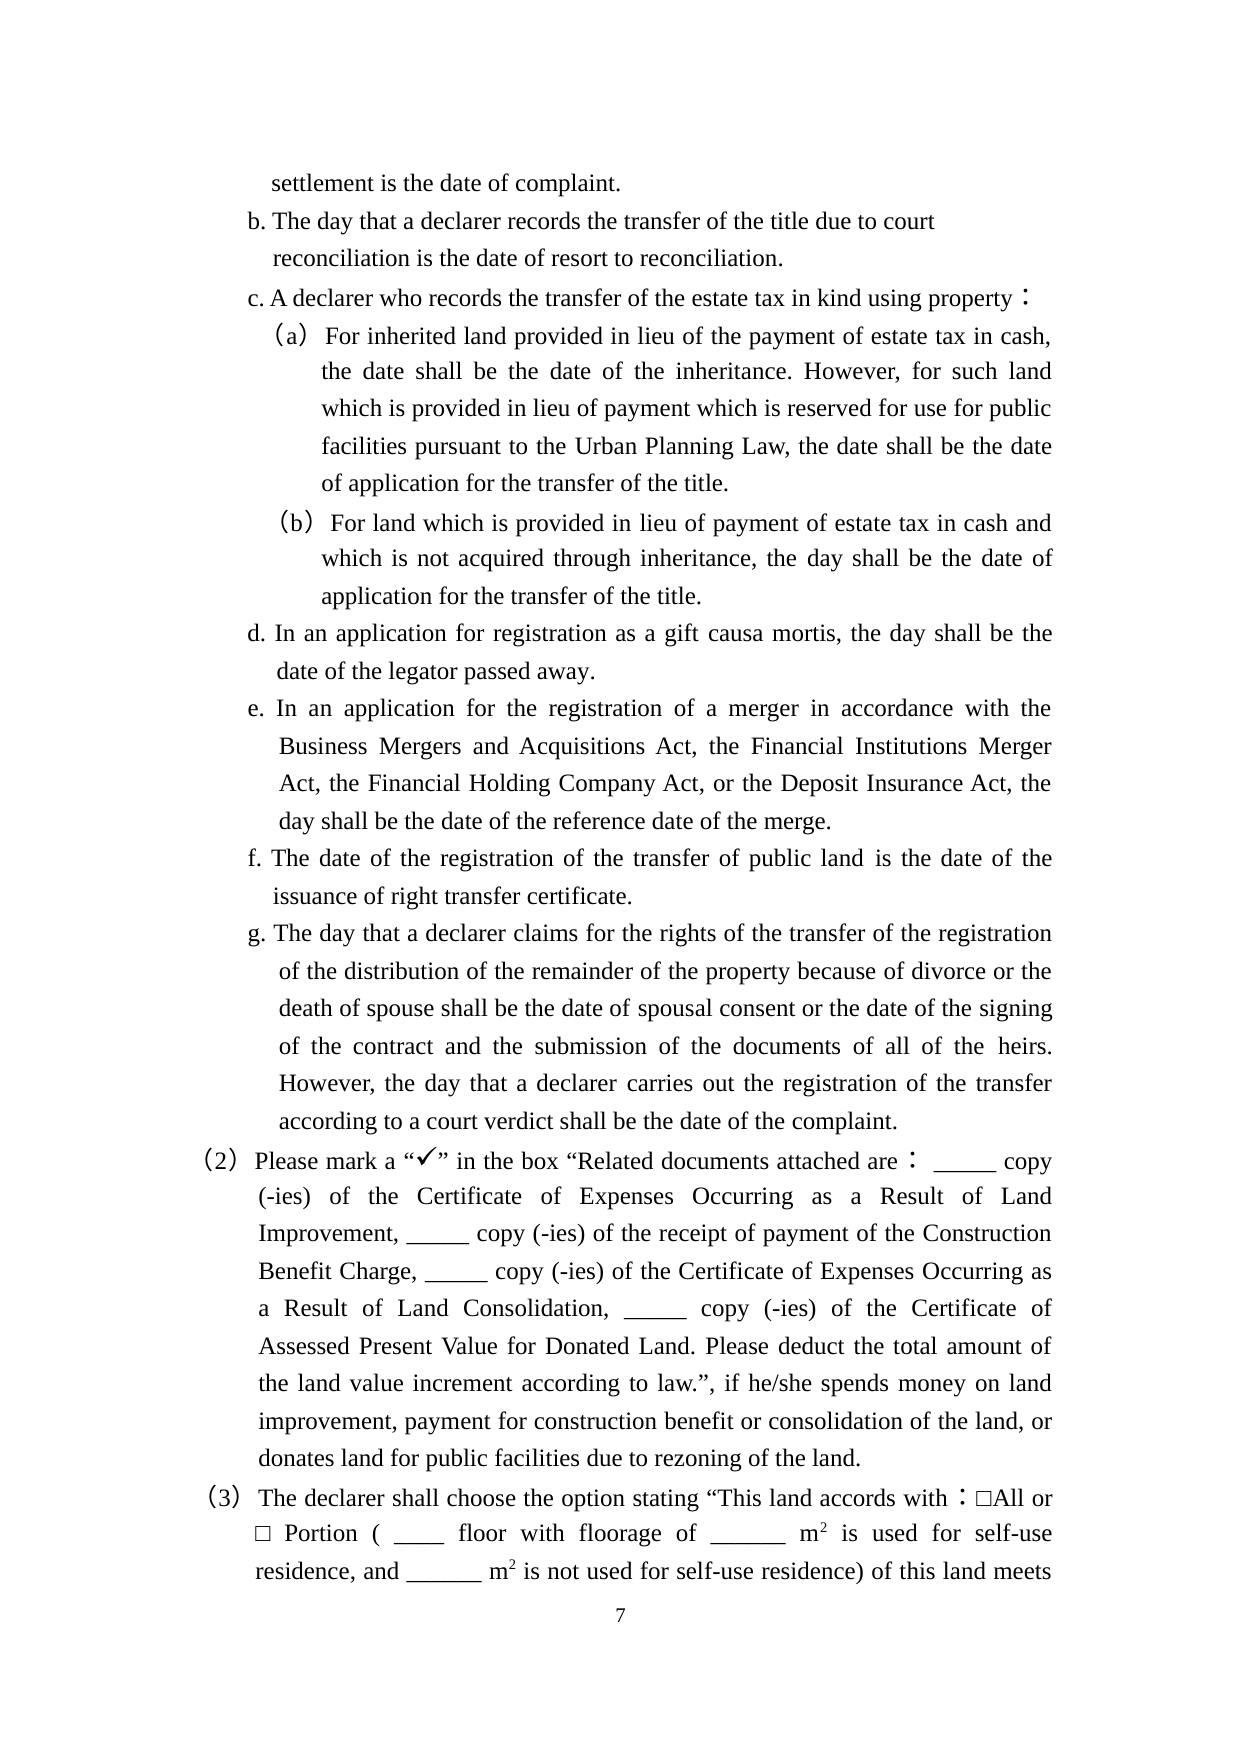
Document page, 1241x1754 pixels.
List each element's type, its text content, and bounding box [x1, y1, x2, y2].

text d. In an application for registration as a gift causa mortis, the day shall be the date of the legator passed away. [247, 614, 1053, 689]
text （b）For land which is provided in lieu of payment of estate tax in cash and which is not acquired through inheritance, the day shall be the date of application for the transfer of the title. [264, 502, 1053, 614]
text （2）Please mark a “” in the box “Related documents attached are： _____ copy (-ies) of the Certificate of Expenses Occurring as a Result of Land Improvement, _____ copy (-ies) of the receipt of payment of the Construction Benefit Charge, _____ copy (-ies) of the Certificate of Expenses Occurring as a Result of Land Consolidation, _____ copy (-ies) of the Certificate of Assessed Present Value for Donated Land. Please deduct the total amount of the land value increment according to law.”, if he/she spends money on land improvement, payment for construction benefit or consolidation of the land, or donates land for public facilities due to rezoning of the land. [188, 1139, 1053, 1477]
text settlement is the date of complaint. [247, 164, 1053, 202]
text f. The date of the registration of the transfer of public land is the date of the issuance of right transfer certificate. [247, 839, 1053, 914]
text （3）The declarer shall choose the option stating “This land accords with：□All or □ Portion ( ____ floor with floorage of ______ m2 is used for self-use residence, and ______ m2 is not used for self-use residence) of this land meets [192, 1477, 1053, 1589]
text （a）For inherited land provided in lieu of the payment of estate tax in cash, the date shall be the date of the inheritance. However, for such land which is provided in lieu of payment which is reserved for use for public facilities pursuant to the Urban Planning Law, the date shall be the date of application for the transfer of the title. [259, 314, 1053, 502]
text e. In an application for the registration of a merger in accordance with the Business Mergers and Acquisitions Act, the Financial Institutions Merger Act, the Financial Holding Company Act, or the Deposit Insurance Act, the day shall be the date of the reference date of the merge. [247, 689, 1053, 839]
text g. The day that a declarer claims for the rights of the transfer of the registration of the distribution of the remainder of the property because of divorce or the death of spouse shall be the date of spousal consent or the date of the signing of the contract and the submission of the documents of all of the heirs. However, the day that a declarer carries out the registration of the transfer according to a court verdict shall be the date of the complaint. [247, 914, 1053, 1139]
text b. The day that a declarer records the transfer of the title due to court reconciliation is the date of resort to reconciliation. [247, 202, 1053, 277]
text c. A declarer who records the transfer of the estate tax in kind using property： [247, 277, 1053, 314]
